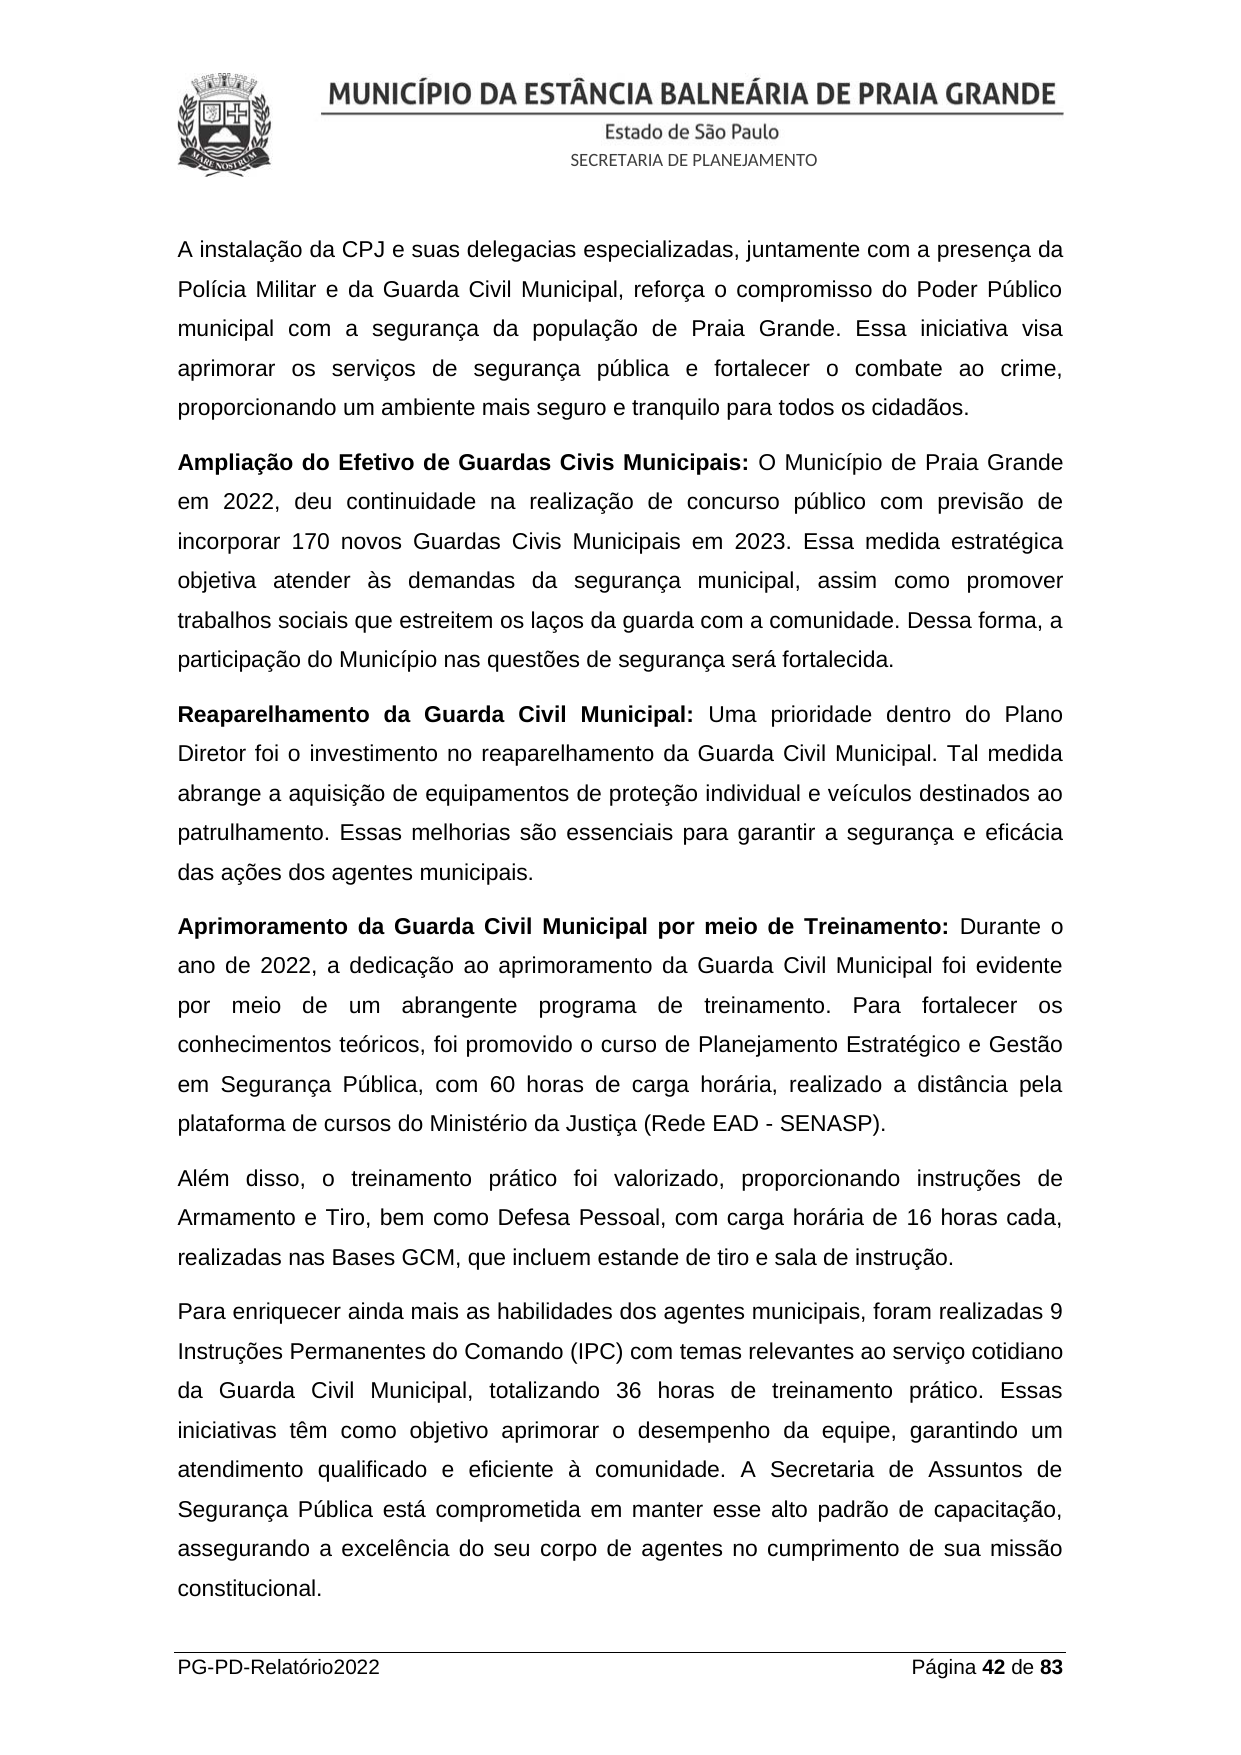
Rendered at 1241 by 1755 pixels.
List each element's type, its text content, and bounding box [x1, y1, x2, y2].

text Para enriquecer ainda mais as habilidades dos agentes municipais, foram realizadas 9 Instruções Permanentes do Comando (IPC) com temas relevantes ao serviço cotidiano da Guarda Civil Municipal, totalizando 36 horas de treinamento prático. Essas iniciativas têm como objetivo aprimorar o desempenho da equipe, garantindo um atendimento qualificado e eficiente à comunidade. A Secretaria de Assuntos de Segurança Pública está comprometida em manter esse alto padrão de capacitação, assegurando a excelência do seu corpo de agentes no cumprimento de sua missão constitucional. [177, 1298, 1063, 1601]
text Reaparelhamento da Guarda Civil Municipal: Uma prioridade dentro do Plano Diretor foi o investimento no reaparelhamento da Guarda Civil Municipal. Tal medida abrange a aquisição de equipamentos de proteção individual e veículos destinados ao patrulhamento. Essas melhorias são essenciais para garantir a segurança e eficácia das ações dos agentes municipais. [177, 701, 1063, 885]
text A instalação da CPJ e suas delegacias especializadas, juntamente com a presença da Polícia Militar e da Guarda Civil Municipal, reforça o compromisso do Poder Público municipal com a segurança da população de Praia Grande. Essa iniciativa visa aprimorar os serviços de segurança pública e fortalecer o combate ao crime, proporcionando um ambiente mais seguro e tranquilo para todos os cidadãos. [177, 236, 1063, 421]
text Aprimoramento da Guarda Civil Municipal por meio de Treinamento: Durante o ano de 2022, a dedicação ao aprimoramento da Guarda Civil Municipal foi evidente por meio de um abrangente programa de treinamento. Para fortalecer os conhecimentos teóricos, foi promovido o curso de Planejamento Estratégico e Gestão em Segurança Pública, com 60 horas de carga horária, realizado a distância pela plataforma de cursos do Ministério da Justiça (Rede EAD - SENASP). [177, 913, 1063, 1137]
text Ampliação do Efetivo de Guardas Civis Municipais: O Município de Praia Grande em 2022, deu continuidade na realização de concurso público com previsão de incorporar 170 novos Guardas Civis Municipais em 2023. Essa medida estratégica objetiva atender às demandas da segurança municipal, assim como promover trabalhos sociais que estreitem os laços da guarda com a comunidade. Dessa forma, a participação do Município nas questões de segurança será fortalecida. [177, 449, 1063, 672]
text Além disso, o treinamento prático foi valorizado, proporcionando instruções de Armamento e Tiro, bem como Defesa Pessoal, com carga horária de 16 horas cada, realizadas nas Bases GCM, que incluem estande de tiro e sala de instrução. [177, 1165, 1063, 1270]
